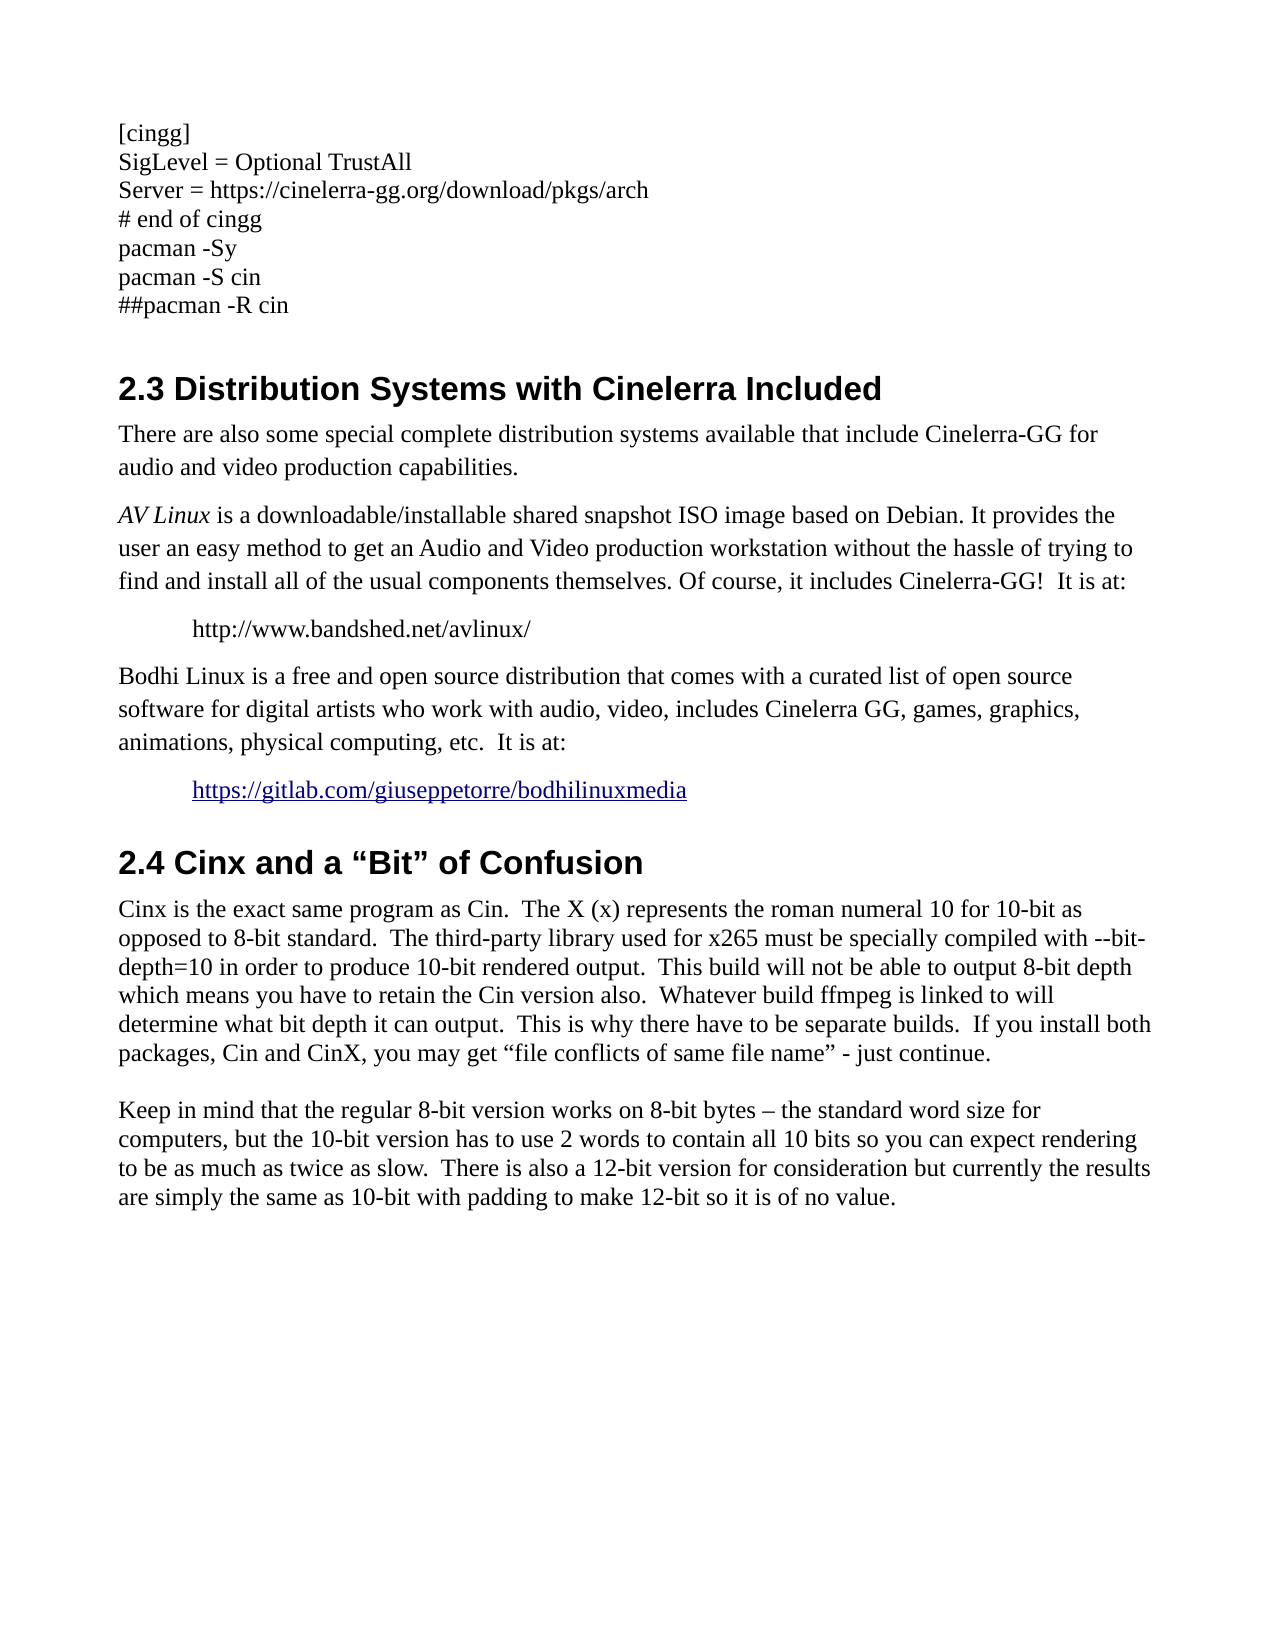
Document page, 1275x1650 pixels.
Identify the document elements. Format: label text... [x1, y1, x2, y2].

text Keep in mind that the regular 8-bit version works on 8-bit bytes – the standard word size for computers, but the 10-bit version has to use 2 words to contain all 10 bits so you can expect rendering to be as much as twice as slow. There is also a 12-bit version for consideration but currently the results are simply the same as 10-bit with padding to make 12-bit so it is of no value. [118, 1096, 1157, 1211]
text Server = https://cinelerra-gg.org/download/pkgs/arch [118, 176, 1157, 204]
text pacman -S cin [118, 262, 1157, 291]
text pacman -Sy [118, 233, 1157, 262]
text [cingg] [118, 118, 1157, 147]
text # end of cingg [118, 204, 1157, 233]
subtitle 2.4 Cinx and a “Bit” of Confusion [118, 843, 1157, 882]
text Bodhi Linux is a free and open source distribution that comes with a curated list of open source software for digital artists who work with audio, video, includes Cinelerra GG, games, graphics, animations, physical computing, etc. It is at: [118, 661, 1157, 756]
text SigLevel = Optional TrustAll [118, 147, 1157, 176]
text AV Linux is a downloadable/installable shared snapshot ISO image based on Debian. It provides the user an easy method to get an Audio and Video production workstation without the hassle of trying to find and install all of the usual components themselves. Of course, it includes Cinelerra-GG! It is at: [118, 500, 1157, 595]
text There are also some special complete distribution systems available that include Cinelerra-GG for audio and video production capabilities. [118, 419, 1157, 481]
text ##pacman -R cin [118, 291, 1157, 319]
subtitle 2.3 Distribution Systems with Cinelerra Included [118, 368, 1157, 407]
text Cinx is the exact same program as Cin. The X (x) represents the roman numeral 10 for 10-bit as opposed to 8-bit standard. The third-party library used for x265 must be specially compiled with --bit-depth=10 in order to produce 10-bit rendered output. This build will not be able to output 8-bit depth which means you have to retain the Cin version also. Whatever build ffmpeg is linked to will determine what bit depth it can output. This is why there have to be separate builds. If you install both packages, Cin and CinX, you may get “file conflicts of same file name” - just continue. [118, 894, 1157, 1096]
text https://gitlab.com/giuseppetorre/bodhilinuxmedia [118, 775, 1157, 804]
text http://www.bandshed.net/avlinux/ [118, 614, 1157, 642]
